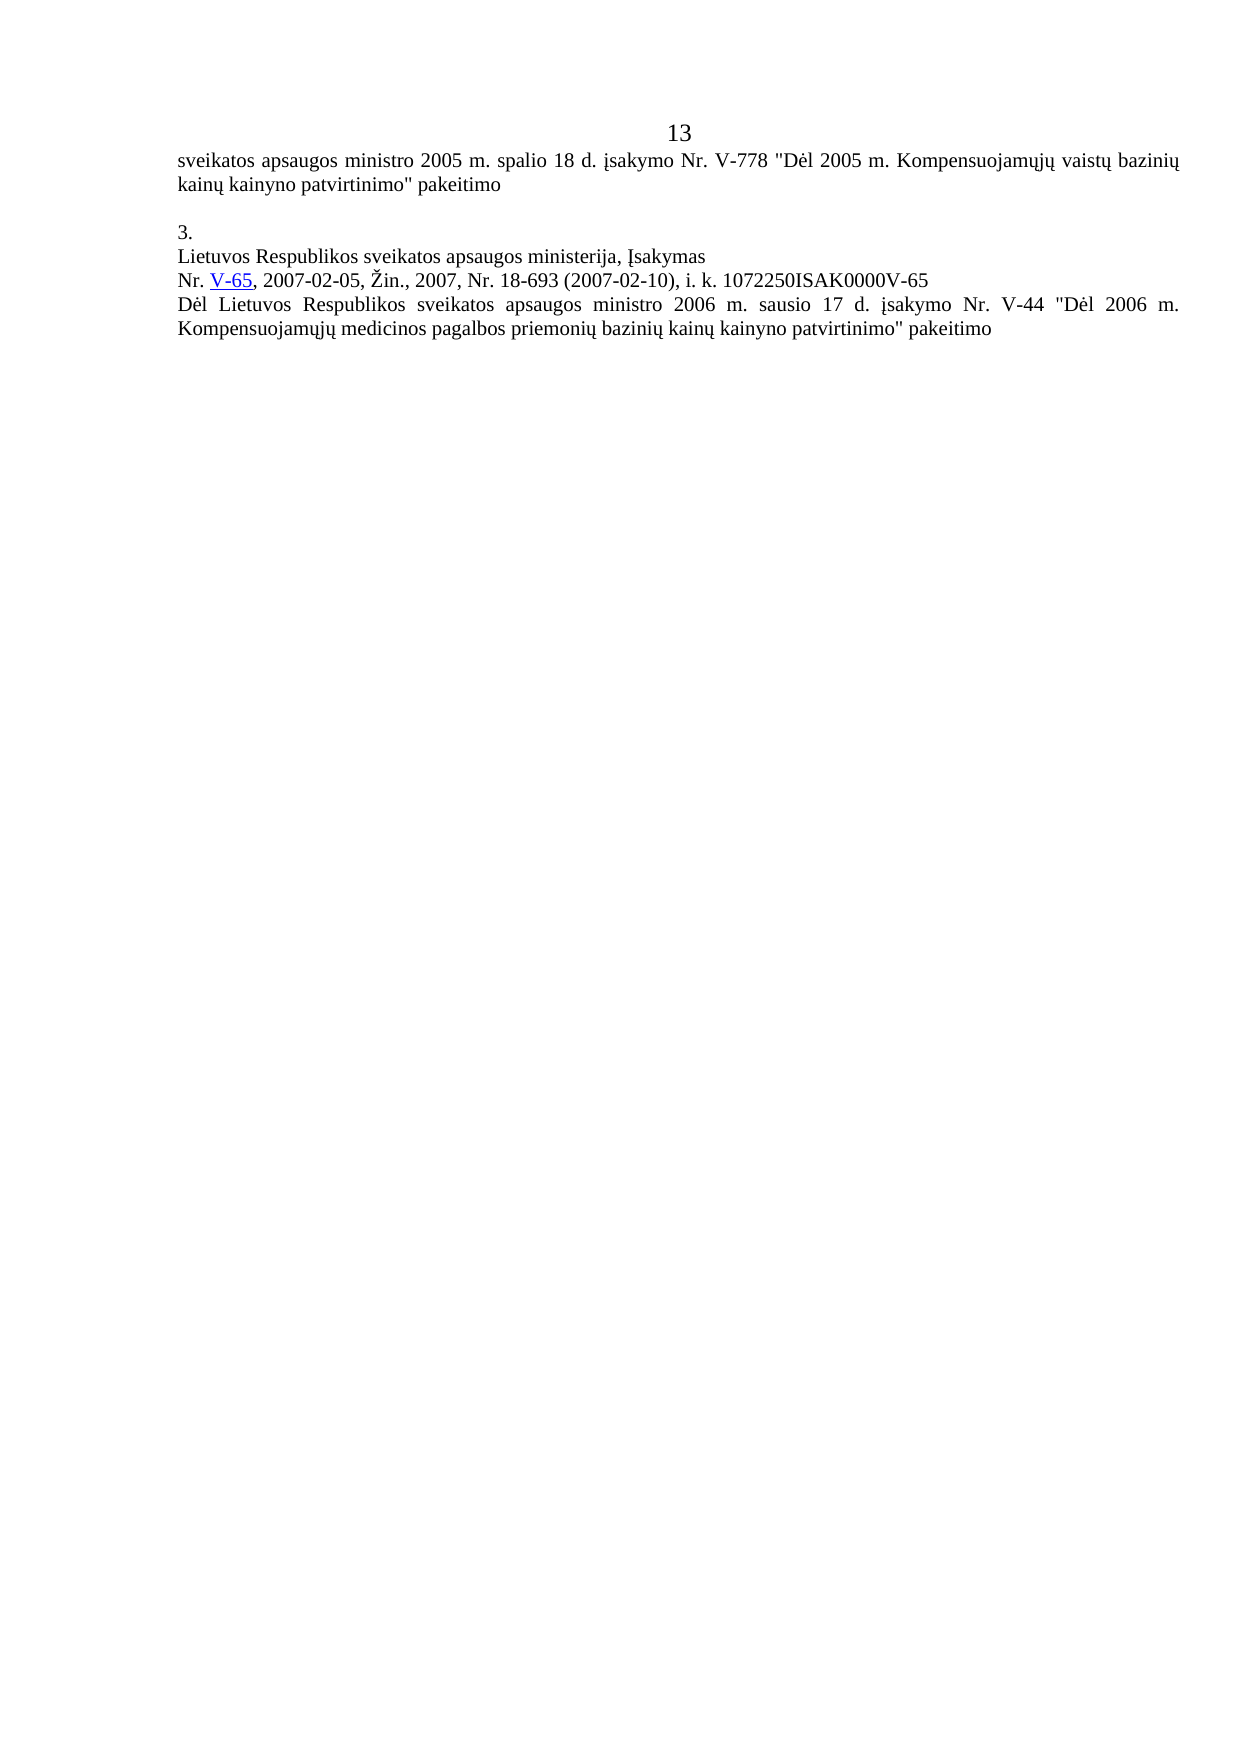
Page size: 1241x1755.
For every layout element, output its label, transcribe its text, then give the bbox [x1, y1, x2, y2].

text Lietuvos Respublikos sveikatos apsaugos ministerija, Įsakymas [177, 244, 1181, 268]
text Dėl Lietuvos Respublikos sveikatos apsaugos ministro 2006 m. sausio 17 d. įsakymo Nr. V-44 "Dėl 2006 m. Kompensuojamųjų medicinos pagalbos priemonių bazinių kainų kainyno patvirtinimo" pakeitimo [177, 292, 1181, 340]
text Nr. V-65, 2007-02-05, Žin., 2007, Nr. 18-693 (2007-02-10), i. k. 1072250ISAK0000V-65 [177, 268, 1181, 292]
text 3. [177, 220, 1181, 244]
text sveikatos apsaugos ministro 2005 m. spalio 18 d. įsakymo Nr. V-778 "Dėl 2005 m. Kompensuojamųjų vaistų bazinių kainų kainyno patvirtinimo" pakeitimo [177, 148, 1181, 196]
